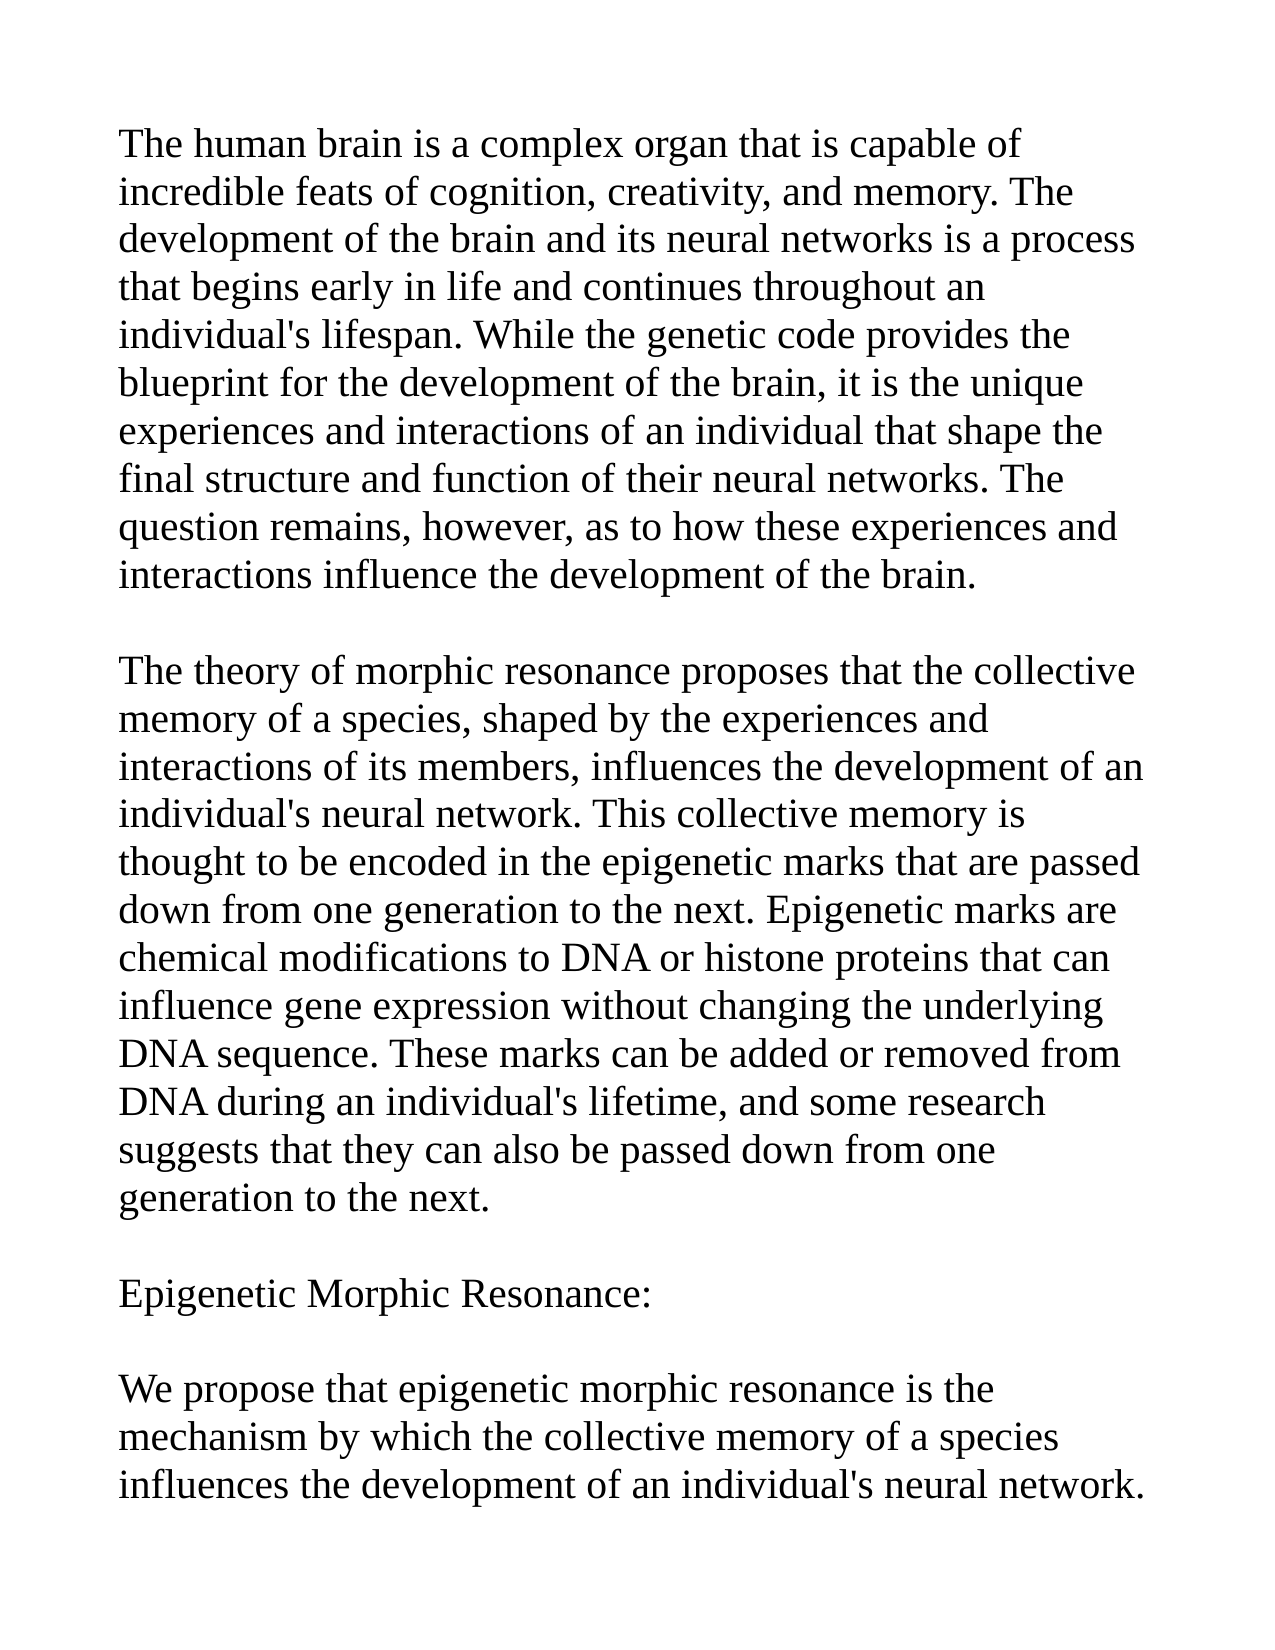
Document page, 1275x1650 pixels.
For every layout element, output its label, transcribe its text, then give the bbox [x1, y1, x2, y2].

text The human brain is a complex organ that is capable of incredible feats of cognition, creativity, and memory. The development of the brain and its neural networks is a process that begins early in life and continues throughout an individual's lifespan. While the genetic code provides the blueprint for the development of the brain, it is the unique experiences and interactions of an individual that shape the final structure and function of their neural networks. The question remains, however, as to how these experiences and interactions influence the development of the brain. [118, 118, 1157, 597]
text Epigenetic Morphic Resonance: [118, 1268, 1157, 1316]
text We propose that epigenetic morphic resonance is the mechanism by which the collective memory of a species influences the development of an individual's neural network. [118, 1364, 1157, 1508]
text The theory of morphic resonance proposes that the collective memory of a species, shaped by the experiences and interactions of its members, influences the development of an individual's neural network. This collective memory is thought to be encoded in the epigenetic marks that are passed down from one generation to the next. Epigenetic marks are chemical modifications to DNA or histone proteins that can influence gene expression without changing the underlying DNA sequence. These marks can be added or removed from DNA during an individual's lifetime, and some research suggests that they can also be passed down from one generation to the next. [118, 645, 1157, 1220]
